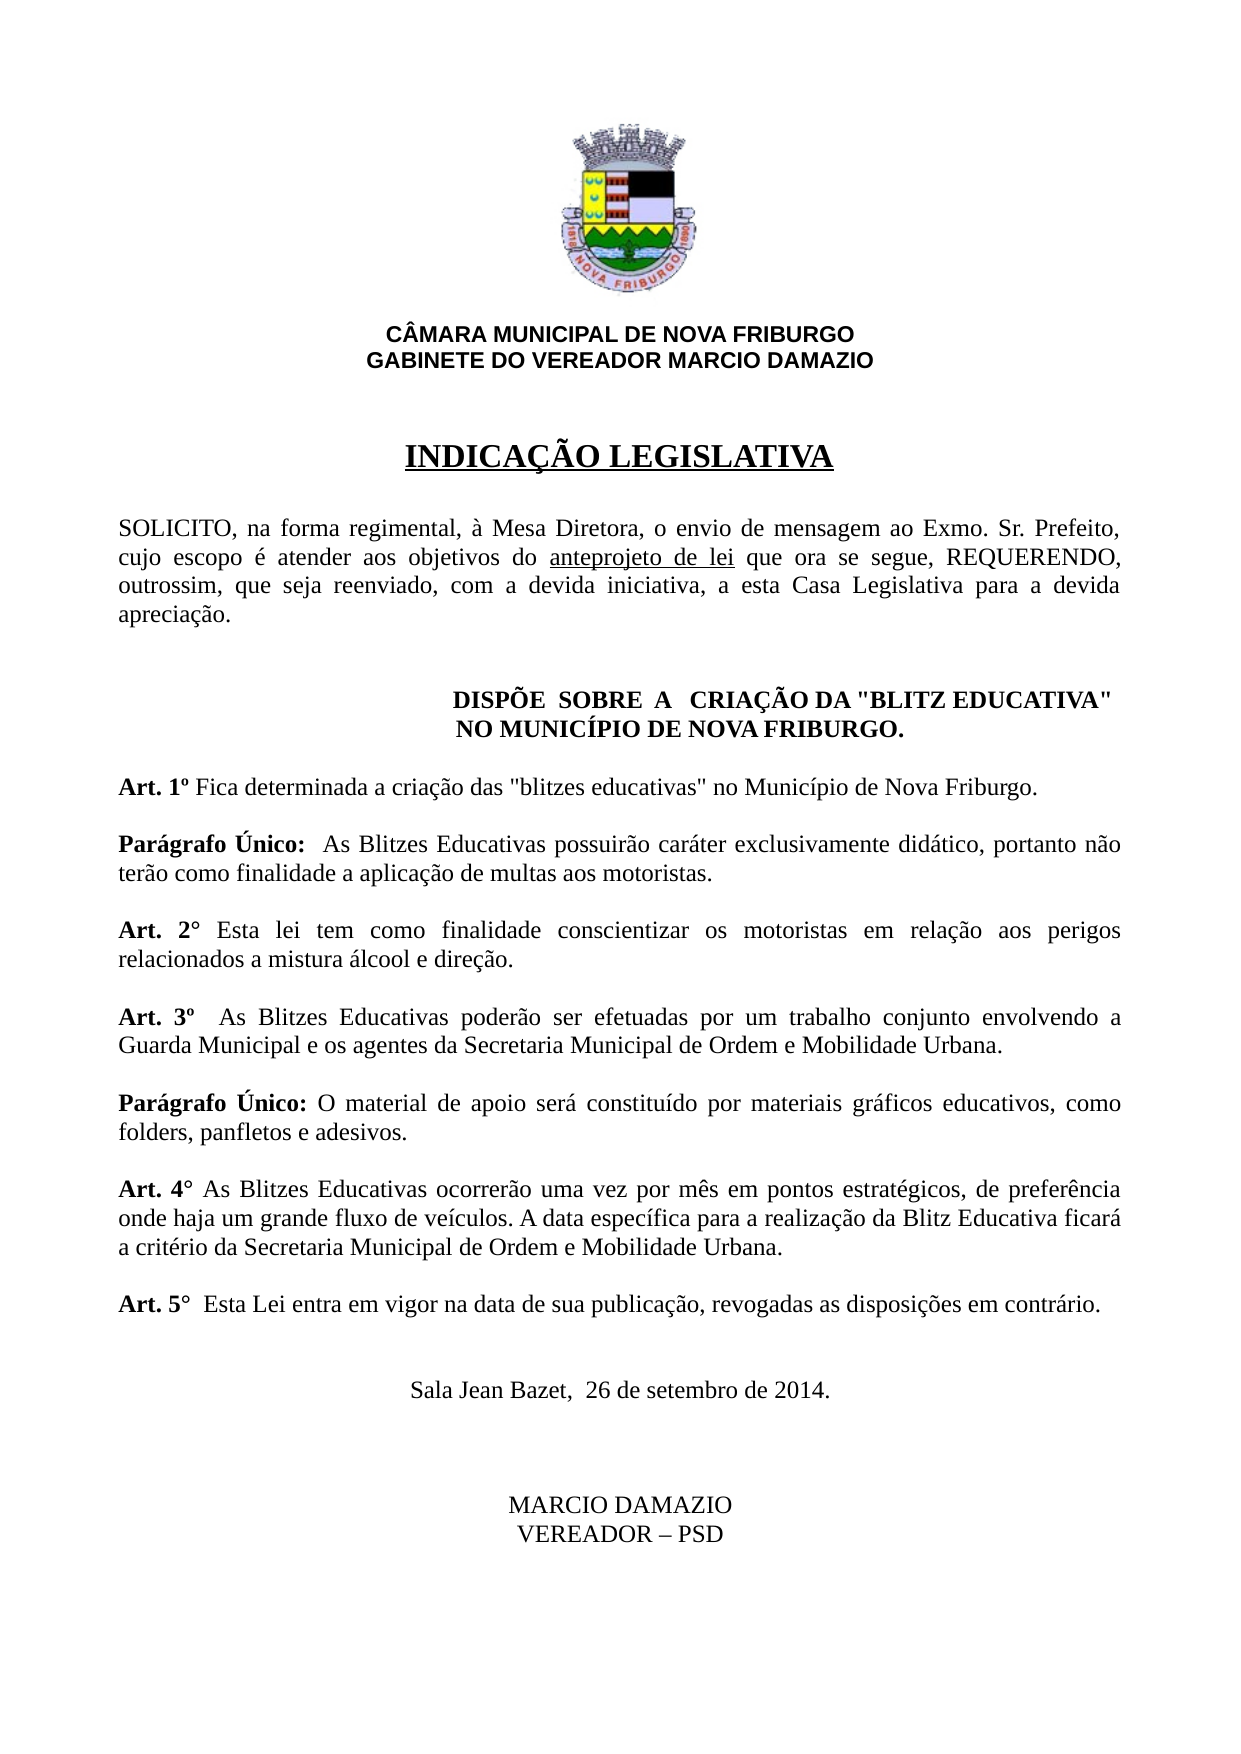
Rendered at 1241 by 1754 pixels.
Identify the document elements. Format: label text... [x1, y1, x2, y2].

text GABINETE DO VEREADOR MARCIO DAMAZIO [118, 347, 1122, 374]
text CÂMARA MUNICIPAL DE NOVA FRIBURGO [118, 321, 1122, 347]
text NO MUNICÍPIO DE NOVA FRIBURGO. [118, 714, 1122, 743]
text SOLICITO, na forma regimental, à Mesa Diretora, o envio de mensagem ao Exmo. Sr. Prefeito, cujo escopo é atender aos objetivos do anteprojeto de lei que ora se segue, REQUERENDO, outrossim, que seja reenviado, com a devida iniciativa, a esta Casa Legislativa para a devida apreciação. [118, 513, 1122, 628]
text Art. 3º As Blitzes Educativas poderão ser efetuadas por um trabalho conjunto envolvendo a Guarda Municipal e os agentes da Secretaria Municipal de Ordem e Mobilidade Urbana. [118, 1002, 1122, 1059]
text Sala Jean Bazet, 26 de setembro de 2014. [118, 1376, 1122, 1404]
text Art. 2° Esta lei tem como finalidade conscientizar os motoristas em relação aos perigos relacionados a mistura álcool e direção. [118, 916, 1122, 973]
text Art. 1º Fica determinada a criação das "blitzes educativas" no Município de Nova Friburgo. [118, 772, 1122, 801]
text Art. 4° As Blitzes Educativas ocorrerão uma vez por mês em pontos estratégicos, de preferência onde haja um grande fluxo de veículos. A data específica para a realização da Blitz Educativa ficará a critério da Secretaria Municipal de Ordem e Mobilidade Urbana. [118, 1174, 1122, 1261]
text INDICAÇÃO LEGISLATIVA [118, 436, 1122, 475]
text Parágrafo Único: O material de apoio será constituído por materiais gráficos educativos, como folders, panfletos e adesivos. [118, 1088, 1122, 1146]
text Parágrafo Único: As Blitzes Educativas possuirão caráter exclusivamente didático, portanto não terão como finalidade a aplicação de multas aos motoristas. [118, 829, 1122, 887]
text VEREADOR – PSD [118, 1519, 1122, 1548]
text MARCIO DAMAZIO [118, 1491, 1122, 1519]
text DISPÕE SOBRE A CRIAÇÃO DA "BLITZ EDUCATIVA" [118, 686, 1122, 714]
text Art. 5° Esta Lei entra em vigor na data de sua publicação, revogadas as disposições em contrário. [118, 1289, 1122, 1318]
picture [540, 107, 706, 307]
